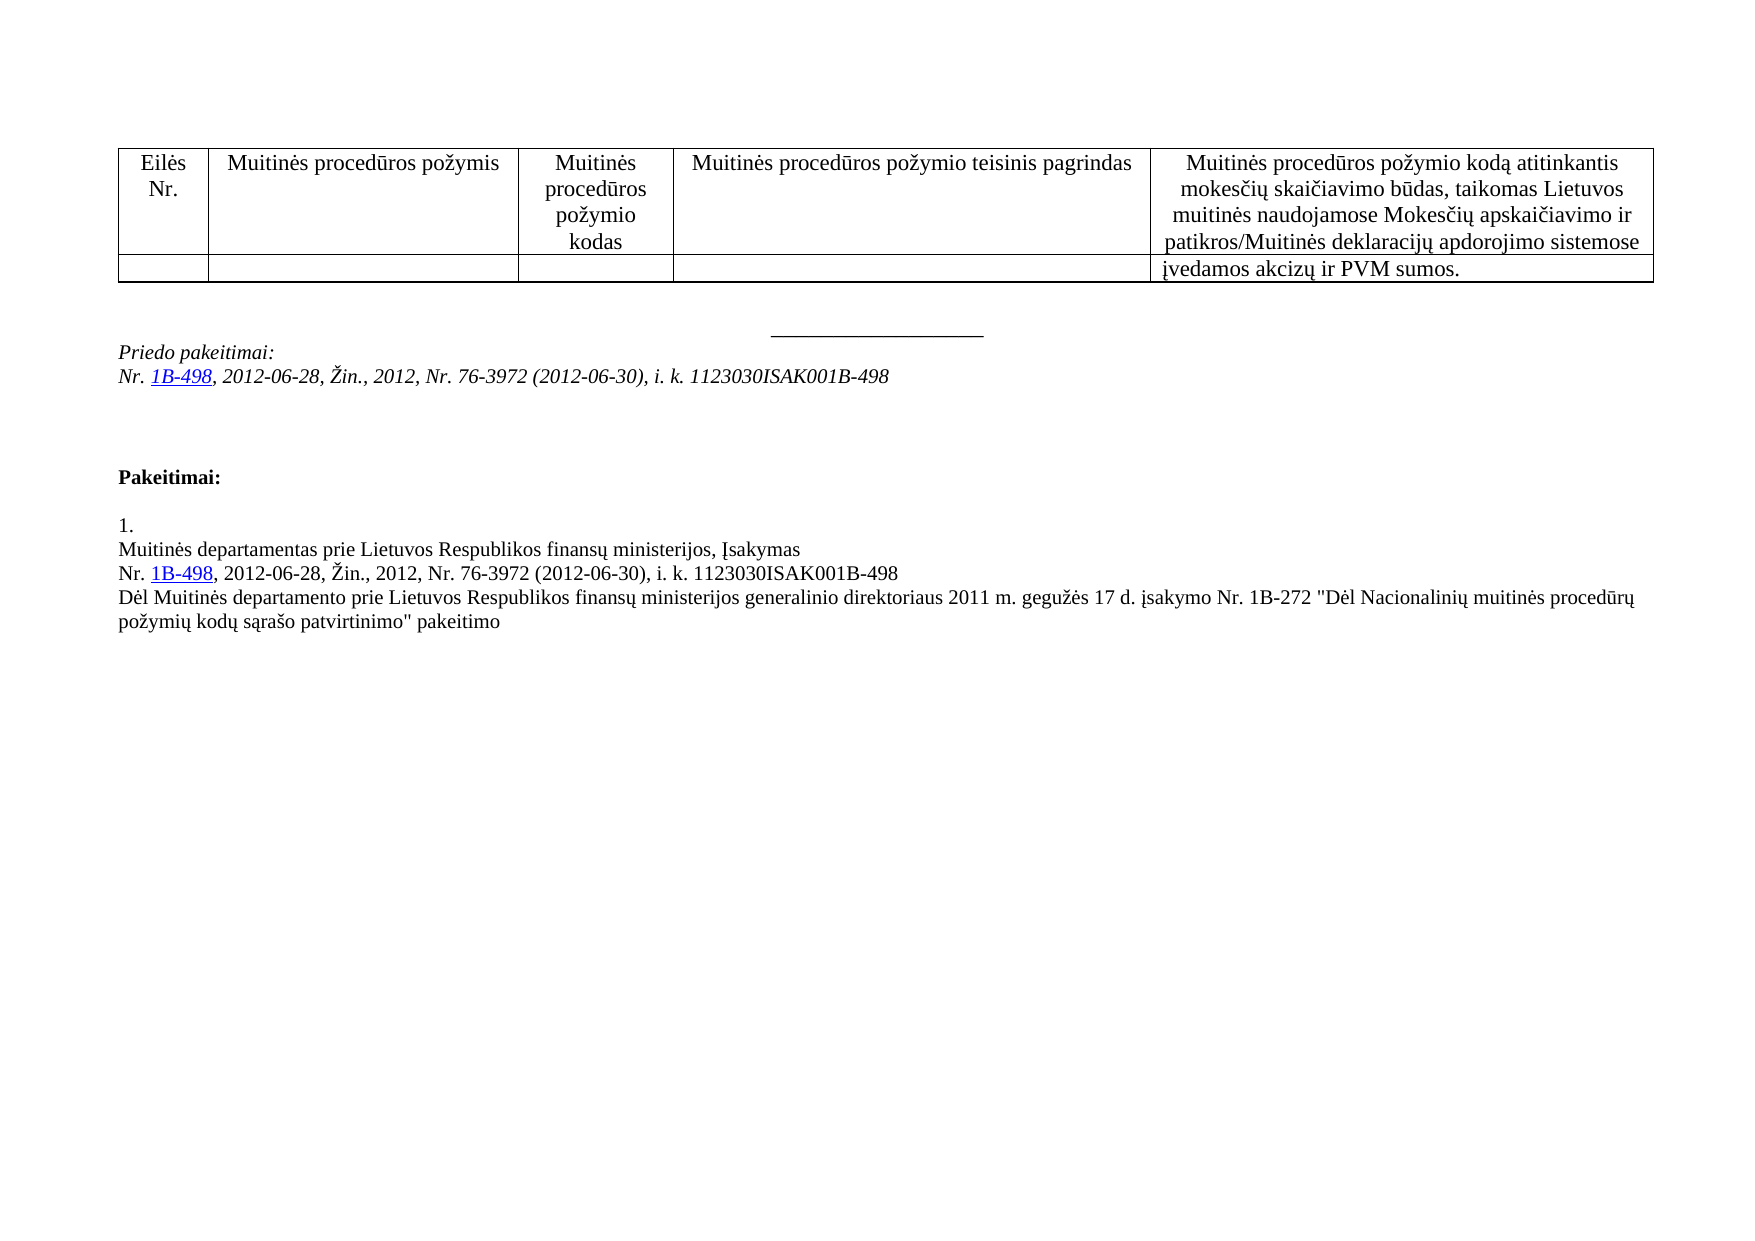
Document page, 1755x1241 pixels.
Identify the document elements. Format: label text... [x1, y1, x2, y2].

text 1. [118, 513, 1636, 537]
table_header Muitinės procedūros požymio kodas [519, 149, 673, 254]
text Nr. 1B-498, 2012-06-28, Žin., 2012, Nr. 76-3972 (2012-06-30), i. k. 1123030ISAK001B-498 [118, 561, 1636, 585]
table_cell įvedamos akcizų ir PVM sumos. [1151, 255, 1653, 281]
table_header Eilės Nr. [119, 149, 208, 254]
text Dėl Muitinės departamento prie Lietuvos Respublikos finansų ministerijos generalinio direktoriaus 2011 m. gegužės 17 d. įsakymo Nr. 1B-272 "Dėl Nacionalinių muitinės procedūrų požymių kodų sąrašo patvirtinimo" pakeitimo [118, 585, 1636, 633]
table_cell [674, 255, 1150, 281]
text Muitinės departamentas prie Lietuvos Respublikos finansų ministerijos, Įsakymas [118, 537, 1636, 561]
text Pakeitimai: [118, 465, 1636, 489]
text _________________ [118, 311, 1636, 340]
text Priedo pakeitimai: [118, 340, 1636, 364]
table_header Muitinės procedūros požymio kodą atitinkantis mokesčių skaičiavimo būdas, taikomas Lietuvos muitinės naudojamose Mokesčių apskaičiavimo ir patikros/Muitinės deklaracijų apdorojimo sistemose [1151, 149, 1653, 254]
table_header Muitinės procedūros požymio teisinis pagrindas [674, 149, 1150, 254]
text Nr. 1B-498, 2012-06-28, Žin., 2012, Nr. 76-3972 (2012-06-30), i. k. 1123030ISAK001B-498 [118, 364, 1636, 388]
table_cell [209, 255, 518, 281]
table_header Muitinės procedūros požymis [209, 149, 518, 254]
table_cell [519, 255, 673, 281]
table_cell [119, 255, 208, 281]
